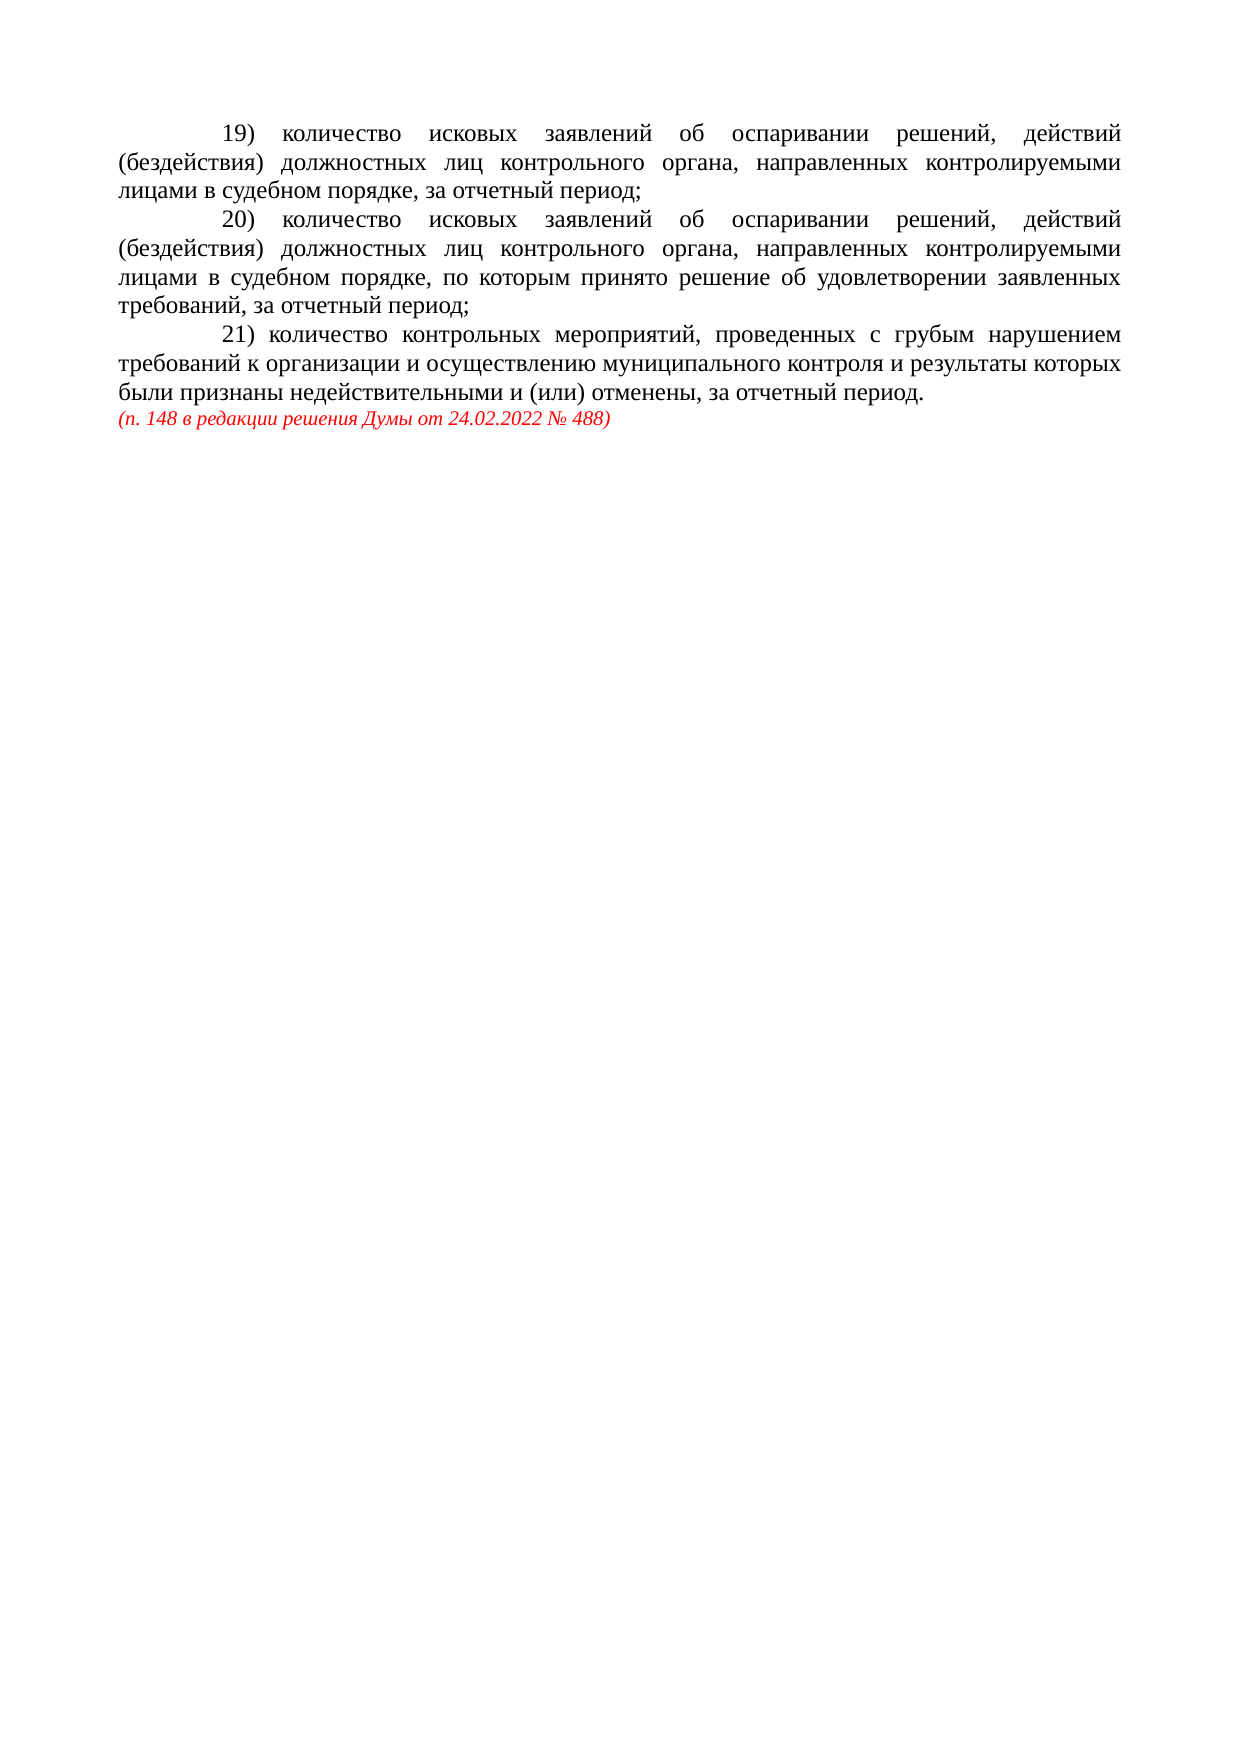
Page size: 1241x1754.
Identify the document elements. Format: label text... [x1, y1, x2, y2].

text 19) количество исковых заявлений об оспаривании решений, действий (бездействия) должностных лиц контрольного органа, направленных контролируемыми лицами в судебном порядке, за отчетный период; [118, 118, 1122, 204]
text (п. 148 в редакции решения Думы от 24.02.2022 № 488) [118, 406, 1122, 430]
text 21) количество контрольных мероприятий, проведенных с грубым нарушением требований к организации и осуществлению муниципального контроля и результаты которых были признаны недействительными и (или) отменены, за отчетный период. [118, 319, 1122, 406]
text 20) количество исковых заявлений об оспаривании решений, действий (бездействия) должностных лиц контрольного органа, направленных контролируемыми лицами в судебном порядке, по которым принято решение об удовлетворении заявленных требований, за отчетный период; [118, 204, 1122, 319]
